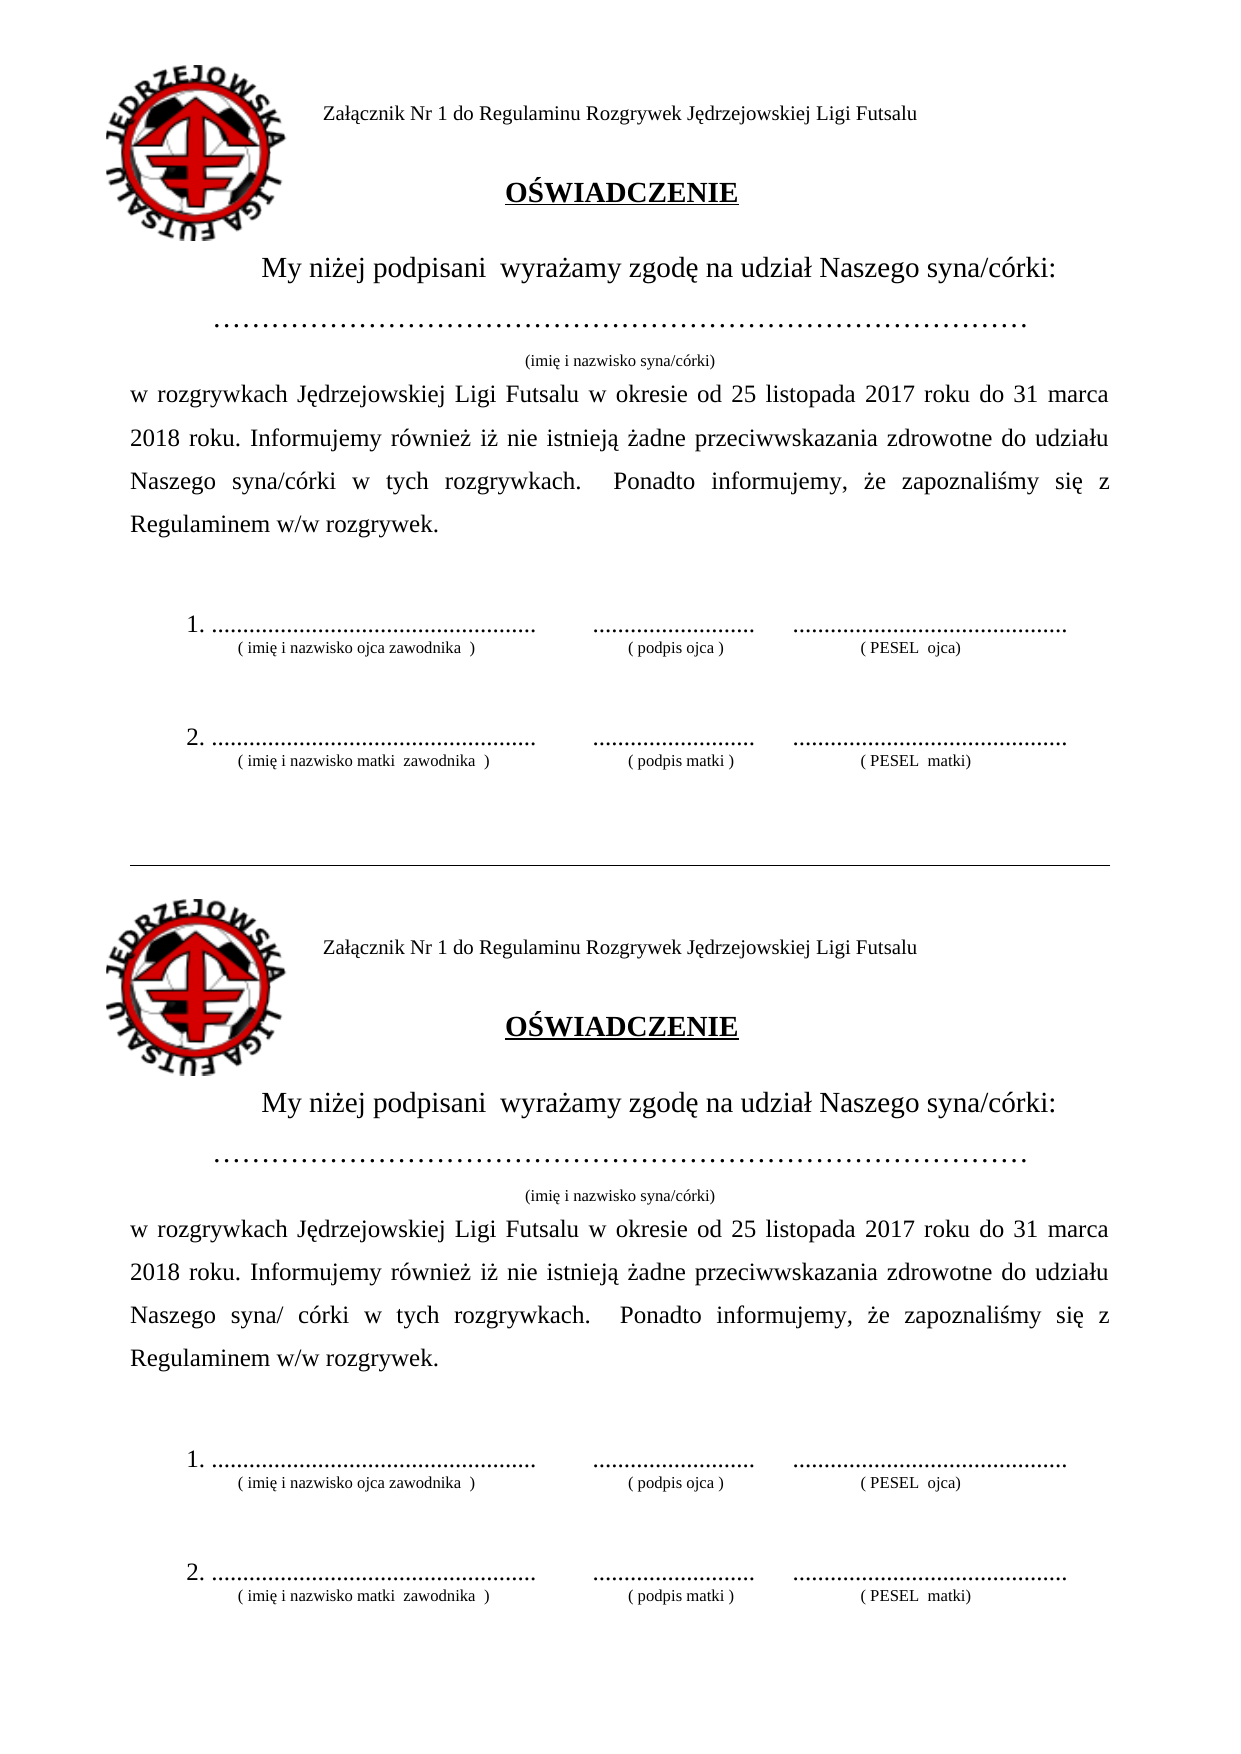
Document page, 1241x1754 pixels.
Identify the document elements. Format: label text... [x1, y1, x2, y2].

picture [106, 65, 287, 241]
text 2. .................................................... .......................... ............................................ [130, 1557, 1110, 1585]
text 2. .................................................... .......................... ............................................ [130, 722, 1110, 751]
text 1. .................................................... .......................... ............................................ [130, 1444, 1110, 1473]
text ( imię i nazwisko matki zawodnika ) ( podpis matki ) ( PESEL matki) [130, 751, 1110, 770]
text (imię i nazwisko syna/córki) [130, 1185, 1110, 1204]
text ………………………………………………………………………… [130, 1135, 1110, 1168]
text ………………………………………………………………………… [130, 301, 1110, 334]
text My niżej podpisani wyrażamy zgodę na udział Naszego syna/córki: [130, 1085, 1110, 1118]
text ( imię i nazwisko matki zawodnika ) ( podpis matki ) ( PESEL matki) [130, 1585, 1110, 1604]
text OŚWIADCZENIE [288, 1009, 1110, 1043]
text ( imię i nazwisko ojca zawodnika ) ( podpis ojca ) ( PESEL ojca) [130, 1473, 1110, 1492]
text OŚWIADCZENIE [288, 175, 1110, 208]
picture [106, 899, 287, 1076]
text Załącznik Nr 1 do Regulaminu Rozgrywek Jędrzejowskiej Ligi Futsalu [104, 64, 1110, 242]
text w rozgrywkach Jędrzejowskiej Ligi Futsalu w okresie od 25 listopada 2017 roku do 31 marca 2018 roku. Informujemy również iż nie istnieją żadne przeciwwskazania zdrowotne do udziału Naszego syna/córki w tych rozgrywkach. Ponadto informujemy, że zapoznaliśmy się z Regulaminem w/w rozgrywek. [130, 379, 1110, 538]
text Załącznik Nr 1 do Regulaminu Rozgrywek Jędrzejowskiej Ligi Futsalu [104, 898, 1110, 1077]
text ( imię i nazwisko ojca zawodnika ) ( podpis ojca ) ( PESEL ojca) [130, 638, 1110, 657]
text w rozgrywkach Jędrzejowskiej Ligi Futsalu w okresie od 25 listopada 2017 roku do 31 marca 2018 roku. Informujemy również iż nie istnieją żadne przeciwwskazania zdrowotne do udziału Naszego syna/ córki w tych rozgrywkach. Ponadto informujemy, że zapoznaliśmy się z Regulaminem w/w rozgrywek. [130, 1214, 1110, 1372]
text (imię i nazwisko syna/córki) [130, 351, 1110, 370]
text My niżej podpisani wyrażamy zgodę na udział Naszego syna/córki: [130, 250, 1110, 284]
text 1. .................................................... .......................... ............................................ [130, 609, 1110, 638]
